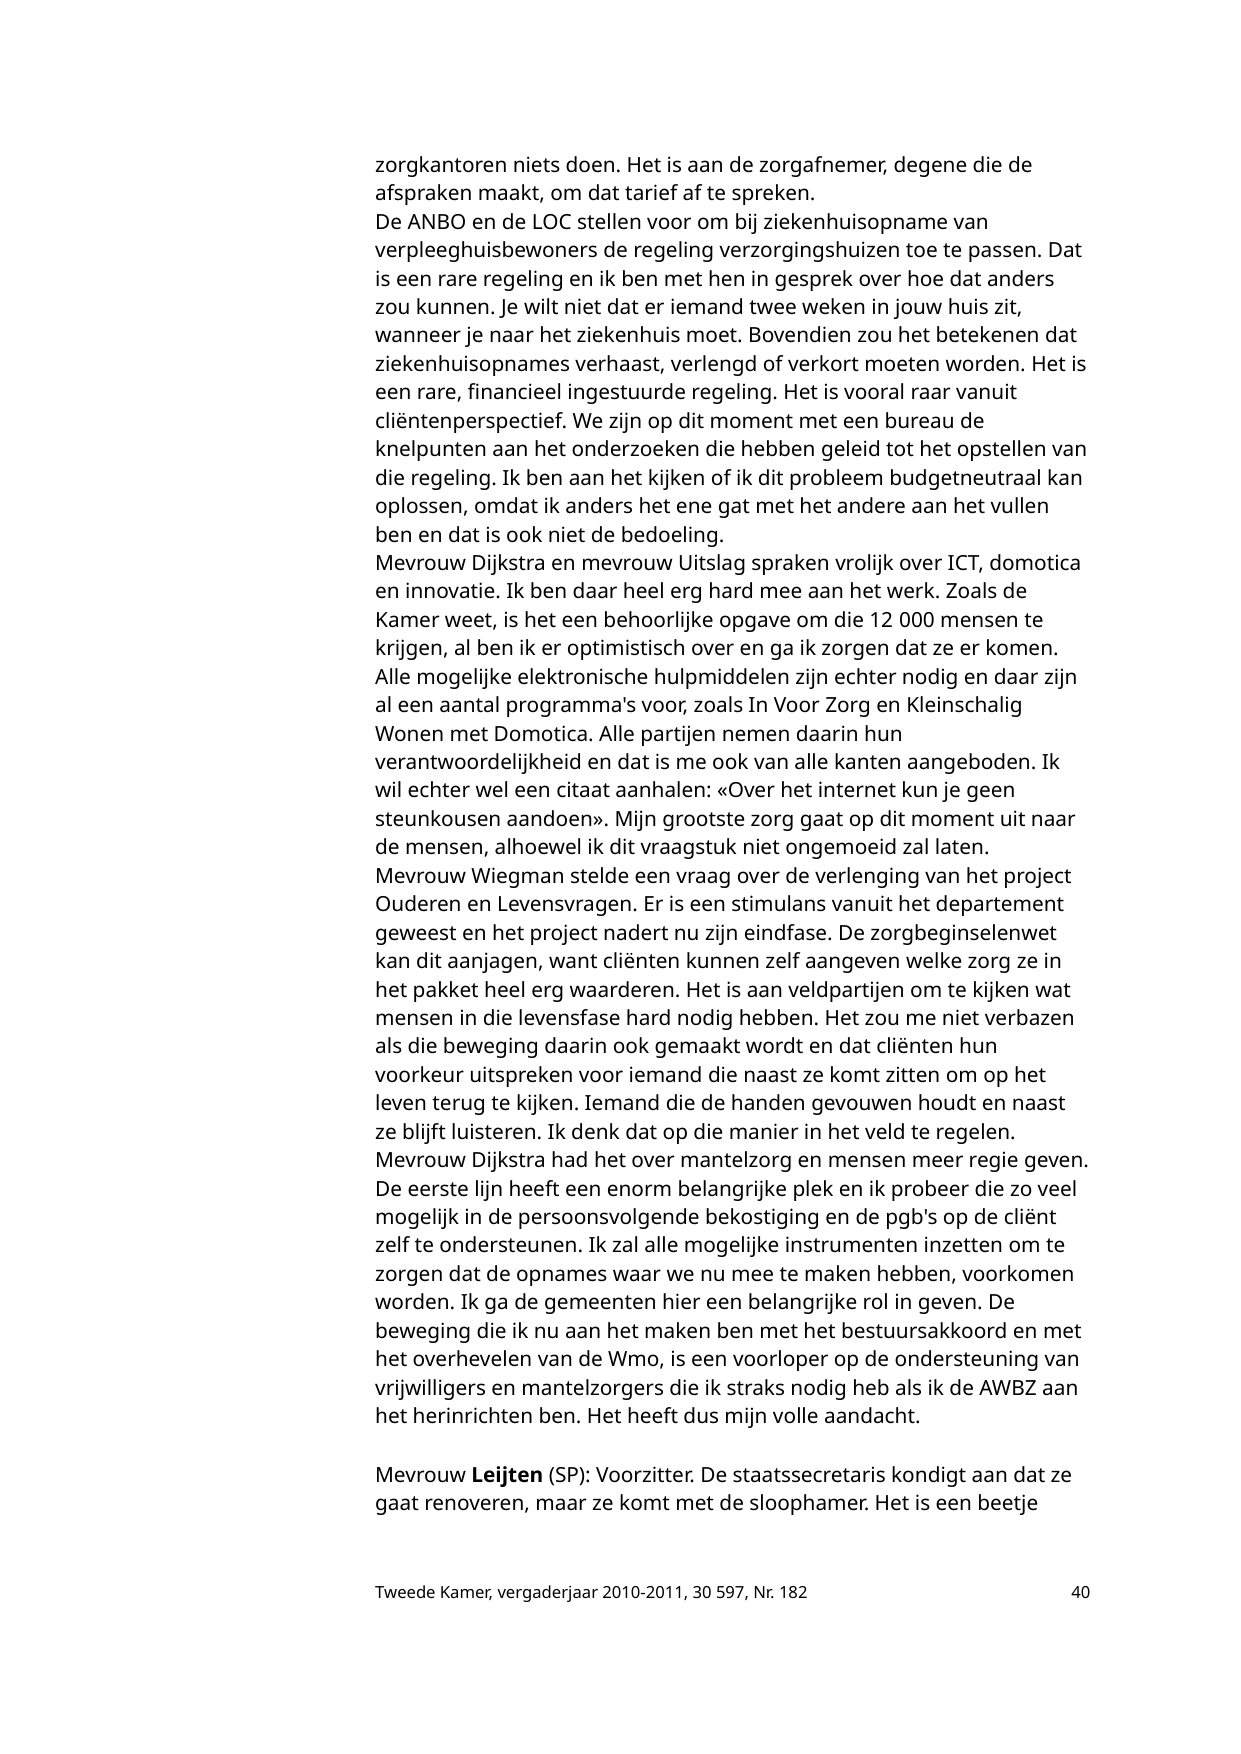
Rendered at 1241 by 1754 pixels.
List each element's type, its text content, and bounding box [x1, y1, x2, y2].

text Mevrouw Dijkstra en mevrouw Uitslag spraken vrolijk over ICT, domotica en innovatie. Ik ben daar heel erg hard mee aan het werk. Zoals de Kamer weet, is het een behoorlijke opgave om die 12 000 mensen te krijgen, al ben ik er optimistisch over en ga ik zorgen dat ze er komen. Alle mogelijke elektronische hulpmiddelen zijn echter nodig en daar zijn al een aantal programma's voor, zoals In Voor Zorg en Kleinschalig Wonen met Domotica. Alle partijen nemen daarin hun verantwoordelijkheid en dat is me ook van alle kanten aangeboden. Ik wil echter wel een citaat aanhalen: «Over het internet kun je geen steunkousen aandoen». Mijn grootste zorg gaat op dit moment uit naar de mensen, alhoewel ik dit vraagstuk niet ongemoeid zal laten. [375, 548, 1090, 861]
text De ANBO en de LOC stellen voor om bij ziekenhuisopname van verpleeghuisbewoners de regeling verzorgingshuizen toe te passen. Dat is een rare regeling en ik ben met hen in gesprek over hoe dat anders zou kunnen. Je wilt niet dat er iemand twee weken in jouw huis zit, wanneer je naar het ziekenhuis moet. Bovendien zou het betekenen dat ziekenhuisopnames verhaast, verlengd of verkort moeten worden. Het is een rare, financieel ingestuurde regeling. Het is vooral raar vanuit cliëntenperspectief. We zijn op dit moment met een bureau de knelpunten aan het onderzoeken die hebben geleid tot het opstellen van die regeling. Ik ben aan het kijken of ik dit probleem budgetneutraal kan oplossen, omdat ik anders het ene gat met het andere aan het vullen ben en dat is ook niet de bedoeling. [375, 207, 1090, 548]
text Mevrouw Leijten (SP): Voorzitter. De staatssecretaris kondigt aan dat ze gaat renoveren, maar ze komt met de sloophamer. Het is een beetje [375, 1460, 1090, 1517]
text Mevrouw Wiegman stelde een vraag over de verlenging van het project Ouderen en Levensvragen. Er is een stimulans vanuit het departement geweest en het project nadert nu zijn eindfase. De zorgbeginselenwet kan dit aanjagen, want cliënten kunnen zelf aangeven welke zorg ze in het pakket heel erg waarderen. Het is aan veldpartijen om te kijken wat mensen in die levensfase hard nodig hebben. Het zou me niet verbazen als die beweging daarin ook gemaakt wordt en dat cliënten hun voorkeur uitspreken voor iemand die naast ze komt zitten om op het leven terug te kijken. Iemand die de handen gevouwen houdt en naast ze blijft luisteren. Ik denk dat op die manier in het veld te regelen. [375, 861, 1090, 1145]
text zorgkantoren niets doen. Het is aan de zorgafnemer, degene die de afspraken maakt, om dat tarief af te spreken. [375, 150, 1090, 207]
text Mevrouw Dijkstra had het over mantelzorg en mensen meer regie geven. De eerste lijn heeft een enorm belangrijke plek en ik probeer die zo veel mogelijk in de persoonsvolgende bekostiging en de pgb's op de cliënt zelf te ondersteunen. Ik zal alle mogelijke instrumenten inzetten om te zorgen dat de opnames waar we nu mee te maken hebben, voorkomen worden. Ik ga de gemeenten hier een belangrijke rol in geven. De beweging die ik nu aan het maken ben met het bestuursakkoord en met het overhevelen van de Wmo, is een voorloper op de ondersteuning van vrijwilligers en mantelzorgers die ik straks nodig heb als ik de AWBZ aan het herinrichten ben. Het heeft dus mijn volle aandacht. [375, 1145, 1090, 1430]
